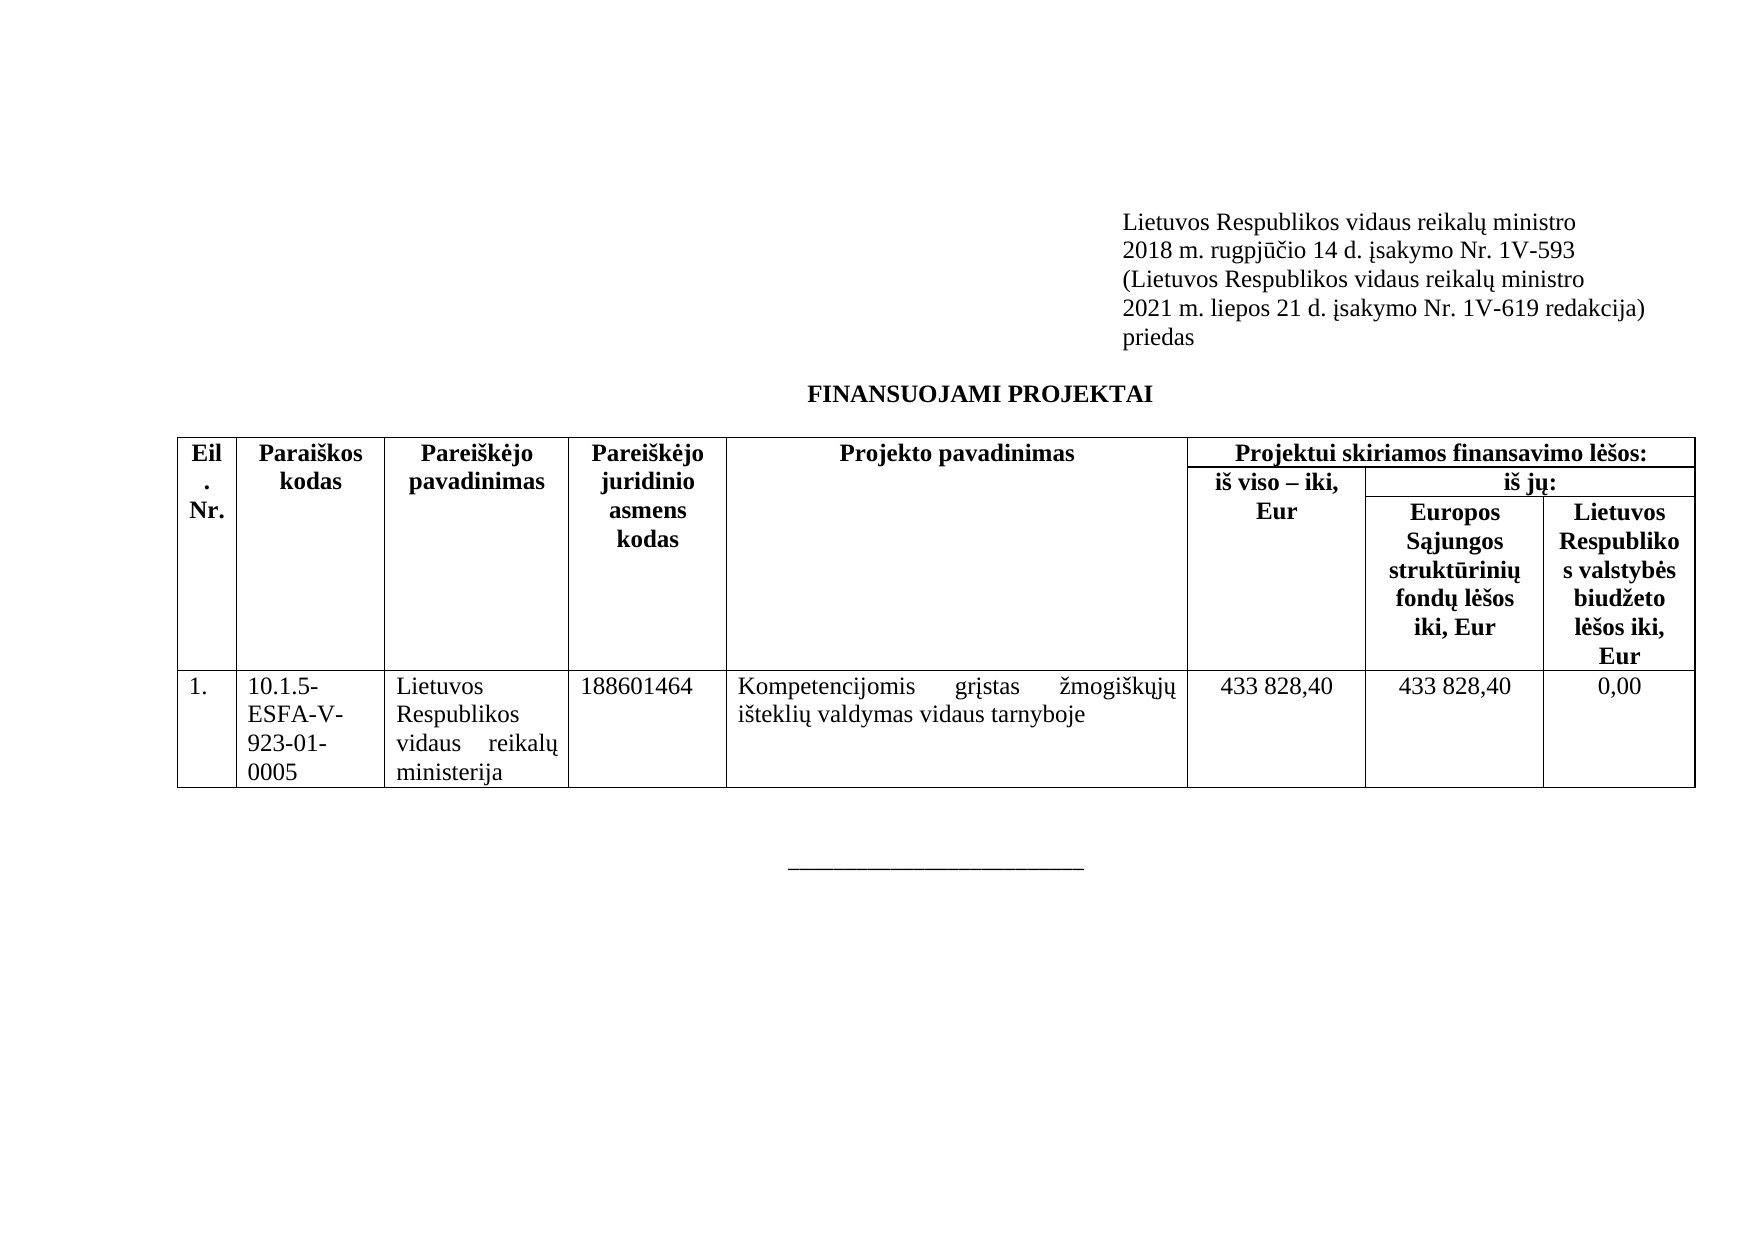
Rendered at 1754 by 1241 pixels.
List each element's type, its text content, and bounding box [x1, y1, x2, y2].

table_cell Lietuvos Respublikos vidaus reikalų ministerija [385, 671, 568, 787]
table_cell Europos Sąjungos struktūrinių fondų lėšos iki, Eur [1366, 497, 1543, 670]
text FINANSUOJAMI PROJEKTAI [177, 379, 1695, 408]
table_header Pareiškėjo juridinio asmens kodas [569, 438, 726, 670]
text Lietuvos Respublikos vidaus reikalų ministro [1122, 207, 1695, 235]
table_header Paraiškos kodas [237, 438, 384, 670]
text 2021 m. liepos 21 d. įsakymo Nr. 1V-619 redakcija) [1122, 293, 1695, 322]
table_cell 10.1.5-ESFA-V-923-01-0005 [237, 671, 384, 787]
table_header Projektui skiriamos finansavimo lėšos: [1188, 438, 1694, 466]
table_cell 433 828,40 [1188, 671, 1365, 787]
table_header Projekto pavadinimas [727, 438, 1187, 670]
table_cell iš jų: [1366, 468, 1694, 496]
table_cell 1. [178, 671, 236, 787]
table_cell 433 828,40 [1366, 671, 1543, 787]
text 2018 m. rugpjūčio 14 d. įsakymo Nr. 1V-593 [1122, 235, 1695, 264]
table_cell 0,00 [1544, 671, 1694, 787]
text __________________________ [177, 845, 1695, 873]
table_cell Kompetencijomis grįstas žmogiškųjų išteklių valdymas vidaus tarnyboje [727, 671, 1187, 787]
table_cell Lietuvos Respublikos valstybės biudžeto lėšos iki, Eur [1544, 497, 1694, 670]
text priedas [1122, 322, 1695, 350]
table_header Pareiškėjo pavadinimas [385, 438, 568, 670]
text (Lietuvos Respublikos vidaus reikalų ministro [1122, 264, 1695, 293]
table_cell 188601464 [569, 671, 726, 787]
table_header Eil. Nr. [178, 438, 236, 670]
table_cell iš viso – iki, Eur [1188, 468, 1365, 670]
